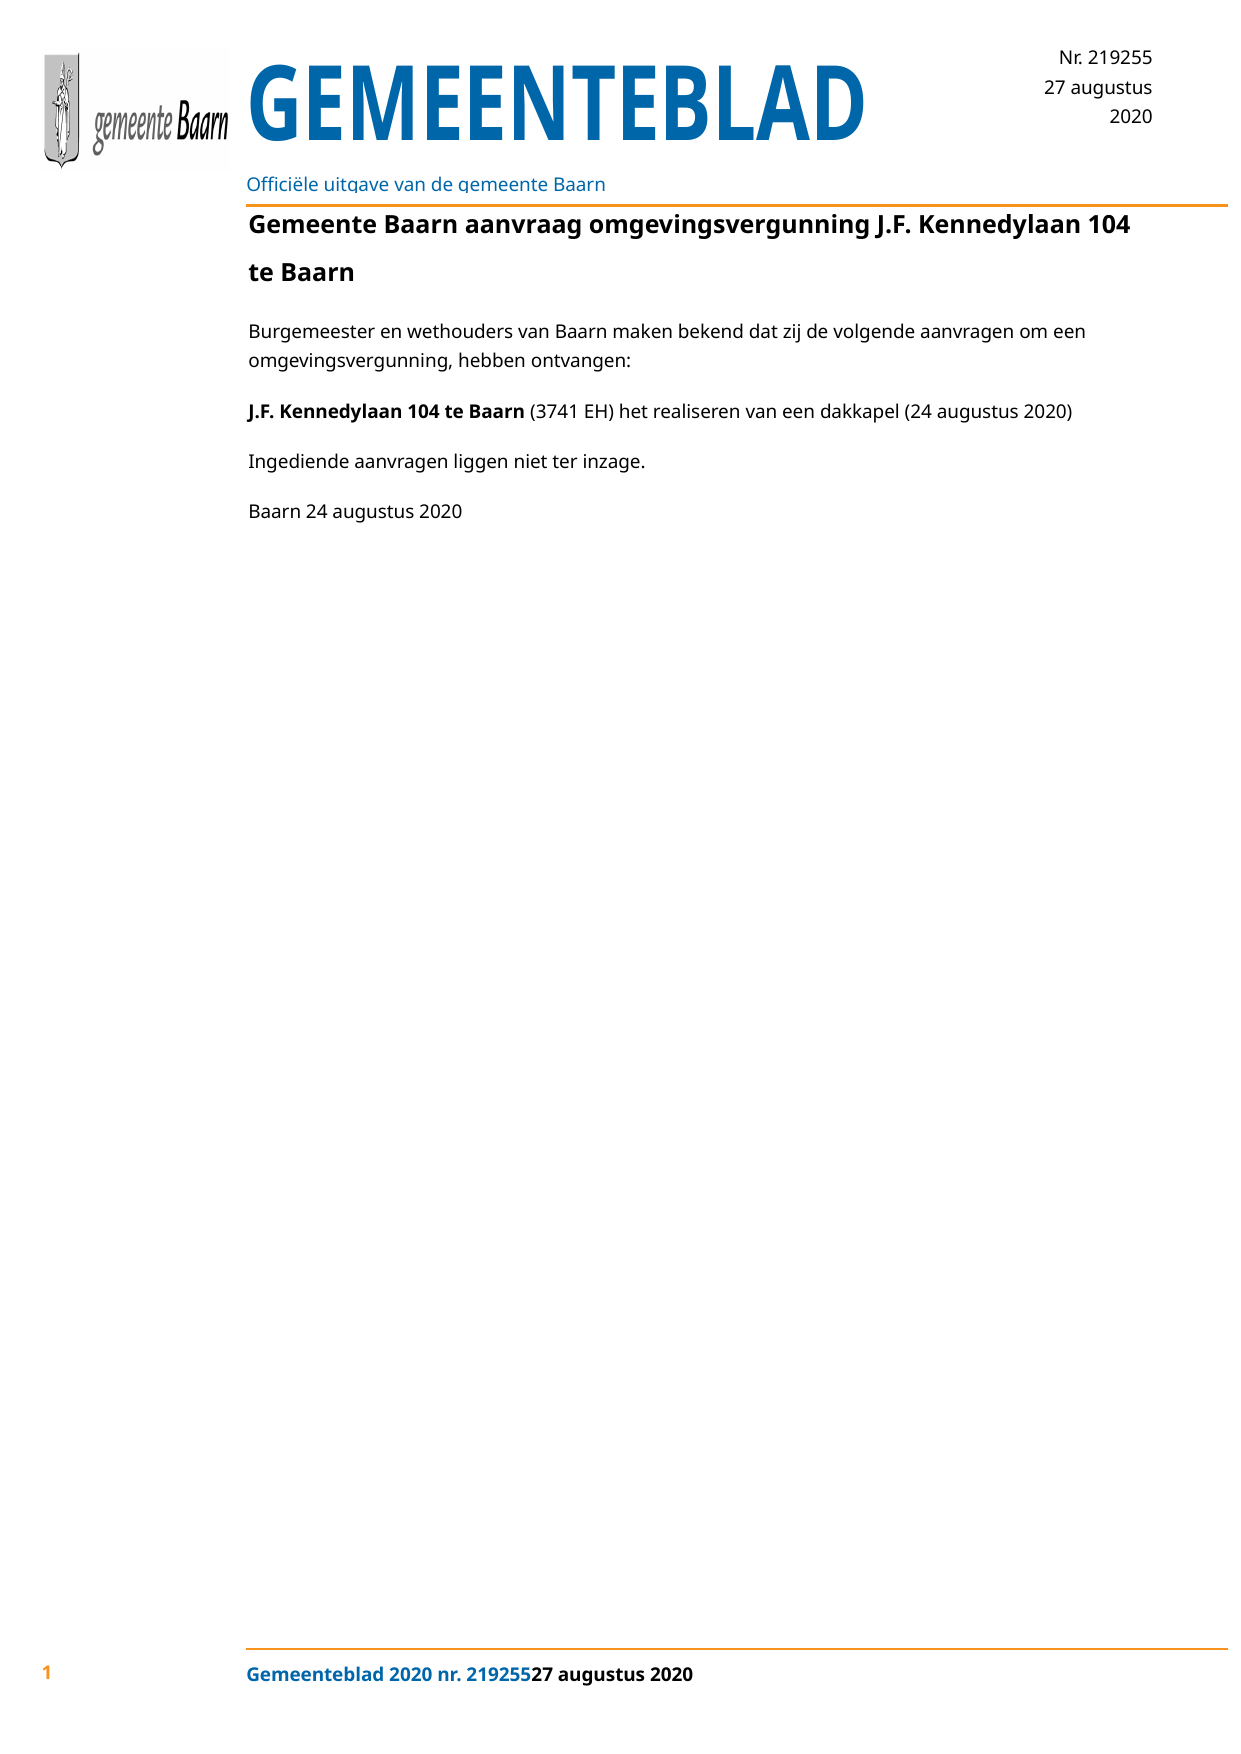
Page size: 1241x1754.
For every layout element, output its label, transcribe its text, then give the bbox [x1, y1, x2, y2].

text Baarn 24 augustus 2020 [248, 499, 1152, 524]
picture [41, 47, 231, 172]
text Gemeente Baarn aanvraag omgevingsvergunning J.F. Kennedylaan 104 te Baarn [248, 207, 1152, 288]
text J.F. Kennedylaan 104 te Baarn (3741 EH) het realiseren van een dakkapel (24 augustus 2020) [248, 398, 1152, 424]
text Burgemeester en wethouders van Baarn maken bekend dat zij de volgende aanvragen om een omgevingsvergunning, hebben ontvangen: [248, 318, 1152, 373]
text Ingediende aanvragen liggen niet ter inzage. [248, 448, 1152, 474]
